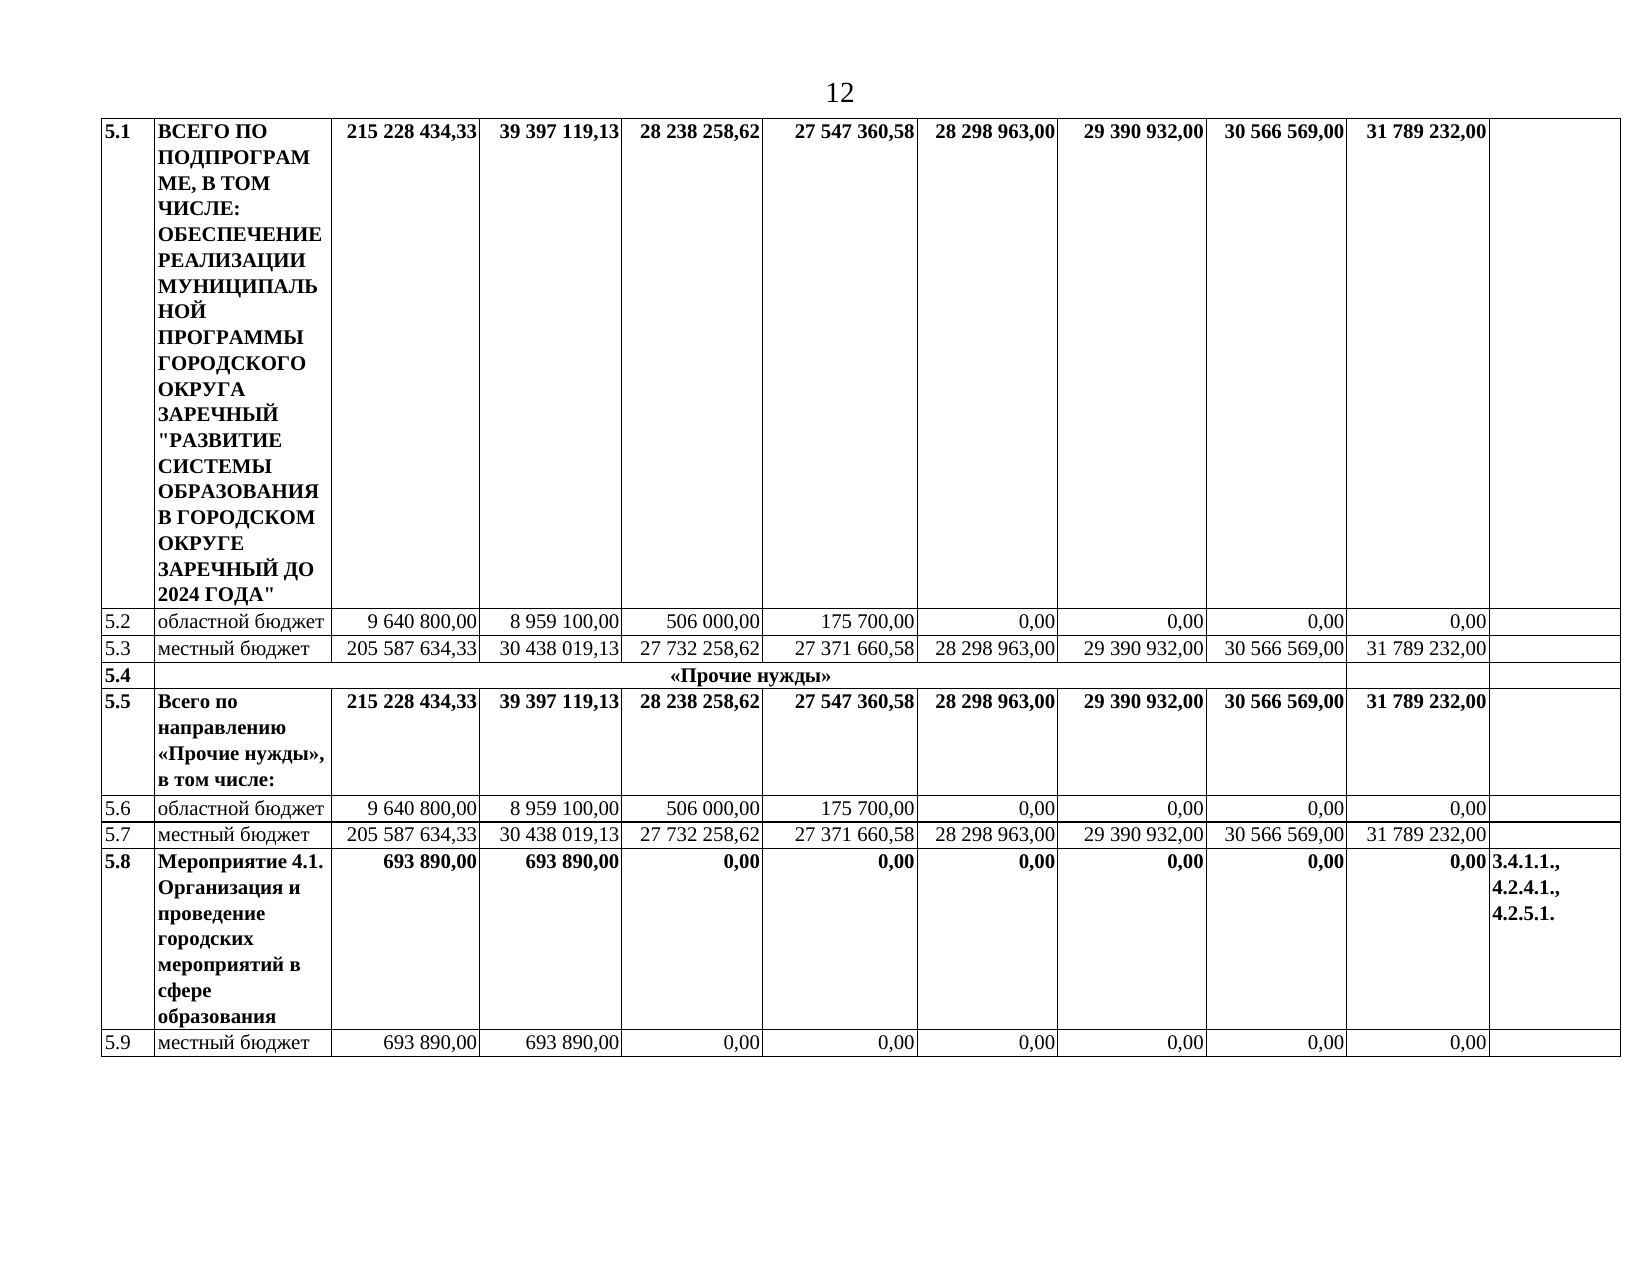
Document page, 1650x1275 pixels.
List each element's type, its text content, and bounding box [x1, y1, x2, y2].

table_cell [1490, 689, 1620, 794]
table_cell 0,00 [1058, 849, 1206, 1029]
table_cell 0,00 [1207, 849, 1346, 1029]
table_cell 30 438 019,13 [480, 636, 621, 662]
table_cell 27 732 258,62 [622, 636, 762, 662]
table_cell 693 890,00 [480, 1030, 621, 1056]
table_cell 693 890,00 [332, 1030, 479, 1056]
table_cell 5.5 [102, 689, 154, 794]
table_cell 0,00 [1347, 1030, 1489, 1056]
table_cell 28 238 258,62 [622, 119, 762, 608]
table_cell 27 547 360,58 [763, 689, 917, 794]
table_cell 29 390 932,00 [1058, 823, 1206, 848]
table_cell 27 371 660,58 [763, 636, 917, 662]
table_cell 27 371 660,58 [763, 823, 917, 848]
table_cell 0,00 [918, 796, 1057, 821]
table_cell 5.1 [102, 119, 154, 608]
table_cell [1490, 119, 1620, 608]
table_cell 5.4 [102, 663, 154, 688]
table_cell 29 390 932,00 [1058, 689, 1206, 794]
table_cell местный бюджет [155, 1030, 331, 1056]
table_cell 30 566 569,00 [1207, 119, 1346, 608]
table_cell 0,00 [1207, 609, 1346, 635]
table_cell [1347, 663, 1489, 688]
table_cell «Прочие нужды» [155, 663, 1346, 688]
table_cell 30 566 569,00 [1207, 636, 1346, 662]
table_cell 39 397 119,13 [480, 119, 621, 608]
table_cell 205 587 634,33 [332, 636, 479, 662]
table_cell 0,00 [1207, 796, 1346, 821]
table_cell 0,00 [622, 849, 762, 1029]
table_cell 0,00 [1347, 849, 1489, 1029]
table_cell 5.7 [102, 823, 154, 848]
table_cell 175 700,00 [763, 609, 917, 635]
table_cell 39 397 119,13 [480, 689, 621, 794]
table_cell 28 298 963,00 [918, 636, 1057, 662]
table_cell Мероприятие 4.1. Организация и проведение городских мероприятий в сфере образования [155, 849, 331, 1029]
table_cell 693 890,00 [480, 849, 621, 1029]
table_cell 30 438 019,13 [480, 823, 621, 848]
table_cell 28 298 963,00 [918, 689, 1057, 794]
table_cell [1490, 636, 1620, 662]
table_cell 0,00 [918, 849, 1057, 1029]
table_cell областной бюджет [155, 796, 331, 821]
table_cell 0,00 [918, 609, 1057, 635]
table_cell 3.4.1.1., 4.2.4.1., 4.2.5.1. [1490, 849, 1620, 1029]
table_cell 215 228 434,33 [332, 689, 479, 794]
table_cell 5.9 [102, 1030, 154, 1056]
table_cell 31 789 232,00 [1347, 119, 1489, 608]
table_cell областной бюджет [155, 609, 331, 635]
table_cell 205 587 634,33 [332, 823, 479, 848]
table_cell 175 700,00 [763, 796, 917, 821]
table_cell 29 390 932,00 [1058, 119, 1206, 608]
table_cell 5.3 [102, 636, 154, 662]
table_cell 215 228 434,33 [332, 119, 479, 608]
table_cell 0,00 [1347, 609, 1489, 635]
table_cell 0,00 [1058, 796, 1206, 821]
table_cell 0,00 [763, 849, 917, 1029]
table_cell 28 238 258,62 [622, 689, 762, 794]
table_cell 5.2 [102, 609, 154, 635]
table_cell местный бюджет [155, 823, 331, 848]
table_cell [1490, 796, 1620, 821]
table_cell 8 959 100,00 [480, 796, 621, 821]
table_cell [1490, 609, 1620, 635]
table_cell 31 789 232,00 [1347, 823, 1489, 848]
table_cell 9 640 800,00 [332, 609, 479, 635]
table_cell 693 890,00 [332, 849, 479, 1029]
table_cell 5.8 [102, 849, 154, 1029]
table_cell [1490, 1030, 1620, 1056]
table_cell 506 000,00 [622, 609, 762, 635]
table_cell 0,00 [1207, 1030, 1346, 1056]
table_cell 0,00 [1058, 1030, 1206, 1056]
table_cell [1490, 663, 1620, 688]
table_cell 0,00 [1058, 609, 1206, 635]
table_cell 8 959 100,00 [480, 609, 621, 635]
table_cell 506 000,00 [622, 796, 762, 821]
table_cell 5.6 [102, 796, 154, 821]
table_cell 27 732 258,62 [622, 823, 762, 848]
table_cell 30 566 569,00 [1207, 689, 1346, 794]
table_cell местный бюджет [155, 636, 331, 662]
table_cell Всего по направлению «Прочие нужды», в том числе: [155, 689, 331, 794]
table_cell 0,00 [763, 1030, 917, 1056]
table_cell 29 390 932,00 [1058, 636, 1206, 662]
table_cell 0,00 [622, 1030, 762, 1056]
table_cell 28 298 963,00 [918, 119, 1057, 608]
table_cell 28 298 963,00 [918, 823, 1057, 848]
table_cell 0,00 [918, 1030, 1057, 1056]
table_cell 30 566 569,00 [1207, 823, 1346, 848]
table_cell 0,00 [1347, 796, 1489, 821]
table_cell [1490, 823, 1620, 848]
table_cell ВСЕГО ПО ПОДПРОГРАММЕ, В ТОМ ЧИСЛЕ: ОБЕСПЕЧЕНИЕ РЕАЛИЗАЦИИ МУНИЦИПАЛЬНОЙ ПРОГРАММЫ ГОРОДСКОГО ОКРУГА ЗАРЕЧНЫЙ "РАЗВИТИЕ СИСТЕМЫ ОБРАЗОВАНИЯ В ГОРОДСКОМ ОКРУГЕ ЗАРЕЧНЫЙ ДО 2024 ГОДА" [155, 119, 331, 608]
table_cell 31 789 232,00 [1347, 636, 1489, 662]
table_cell 31 789 232,00 [1347, 689, 1489, 794]
table_cell 27 547 360,58 [763, 119, 917, 608]
table_cell 9 640 800,00 [332, 796, 479, 821]
